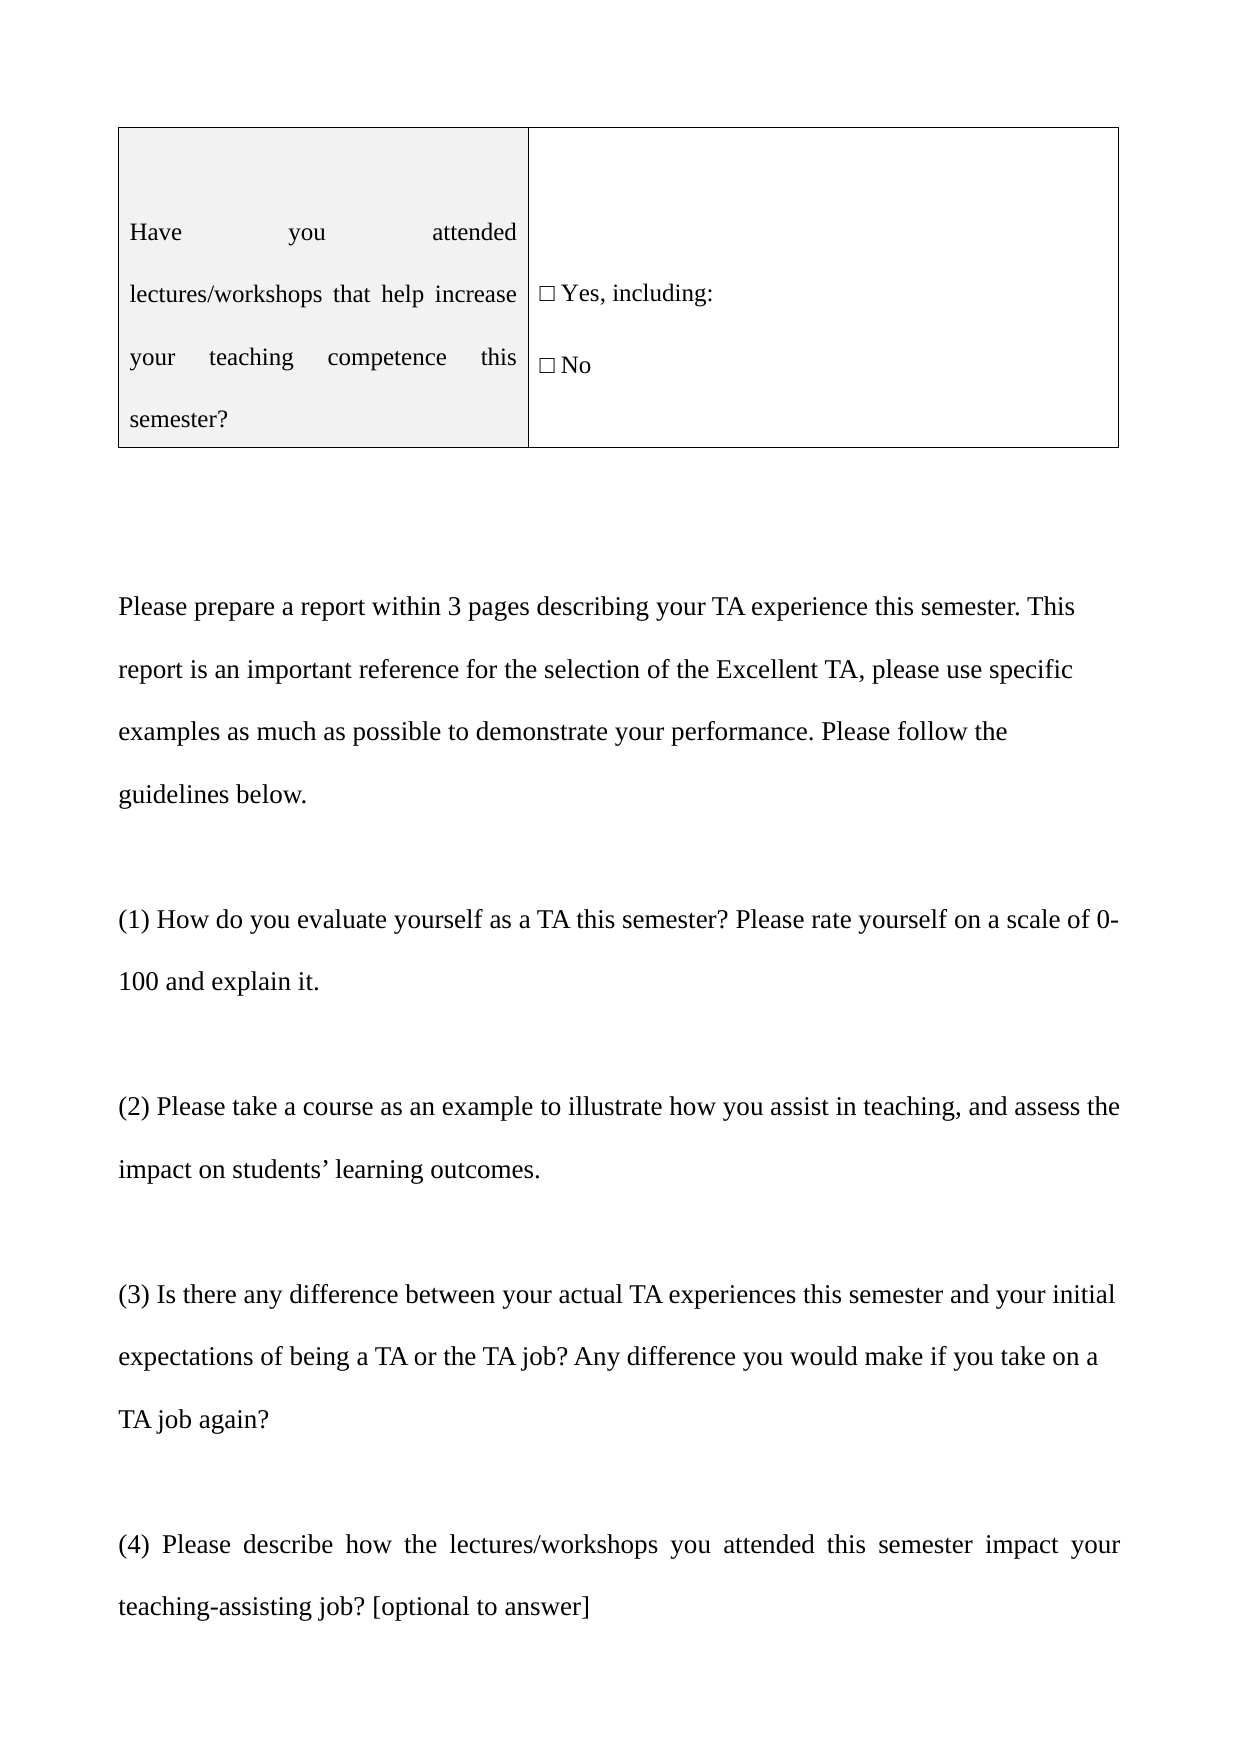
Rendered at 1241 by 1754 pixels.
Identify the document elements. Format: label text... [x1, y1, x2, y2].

table_cell Have you attended lectures/workshops that help increase your teaching competence this semester? [119, 128, 528, 447]
text (4) Please describe how the lectures/workshops you attended this semester impact your teaching-assisting job? [optional to answer] [118, 1502, 1122, 1627]
text (1) How do you evaluate yourself as a TA this semester? Please rate yourself on a scale of 0-100 and explain it. [118, 877, 1122, 1002]
text Please prepare a report within 3 pages describing your TA experience this semester. This report is an important reference for the selection of the Excellent TA, please use specific examples as much as possible to demonstrate your performance. Please follow the guidelines below. [118, 564, 1122, 814]
text (2) Please take a course as an example to illustrate how you assist in teaching, and assess the impact on students’ learning outcomes. [118, 1064, 1122, 1189]
text (3) Is there any difference between your actual TA experiences this semester and your initial expectations of being a TA or the TA job? Any difference you would make if you take on a TA job again? [118, 1252, 1122, 1439]
table_cell □ Yes, including: □ No [529, 128, 1118, 447]
